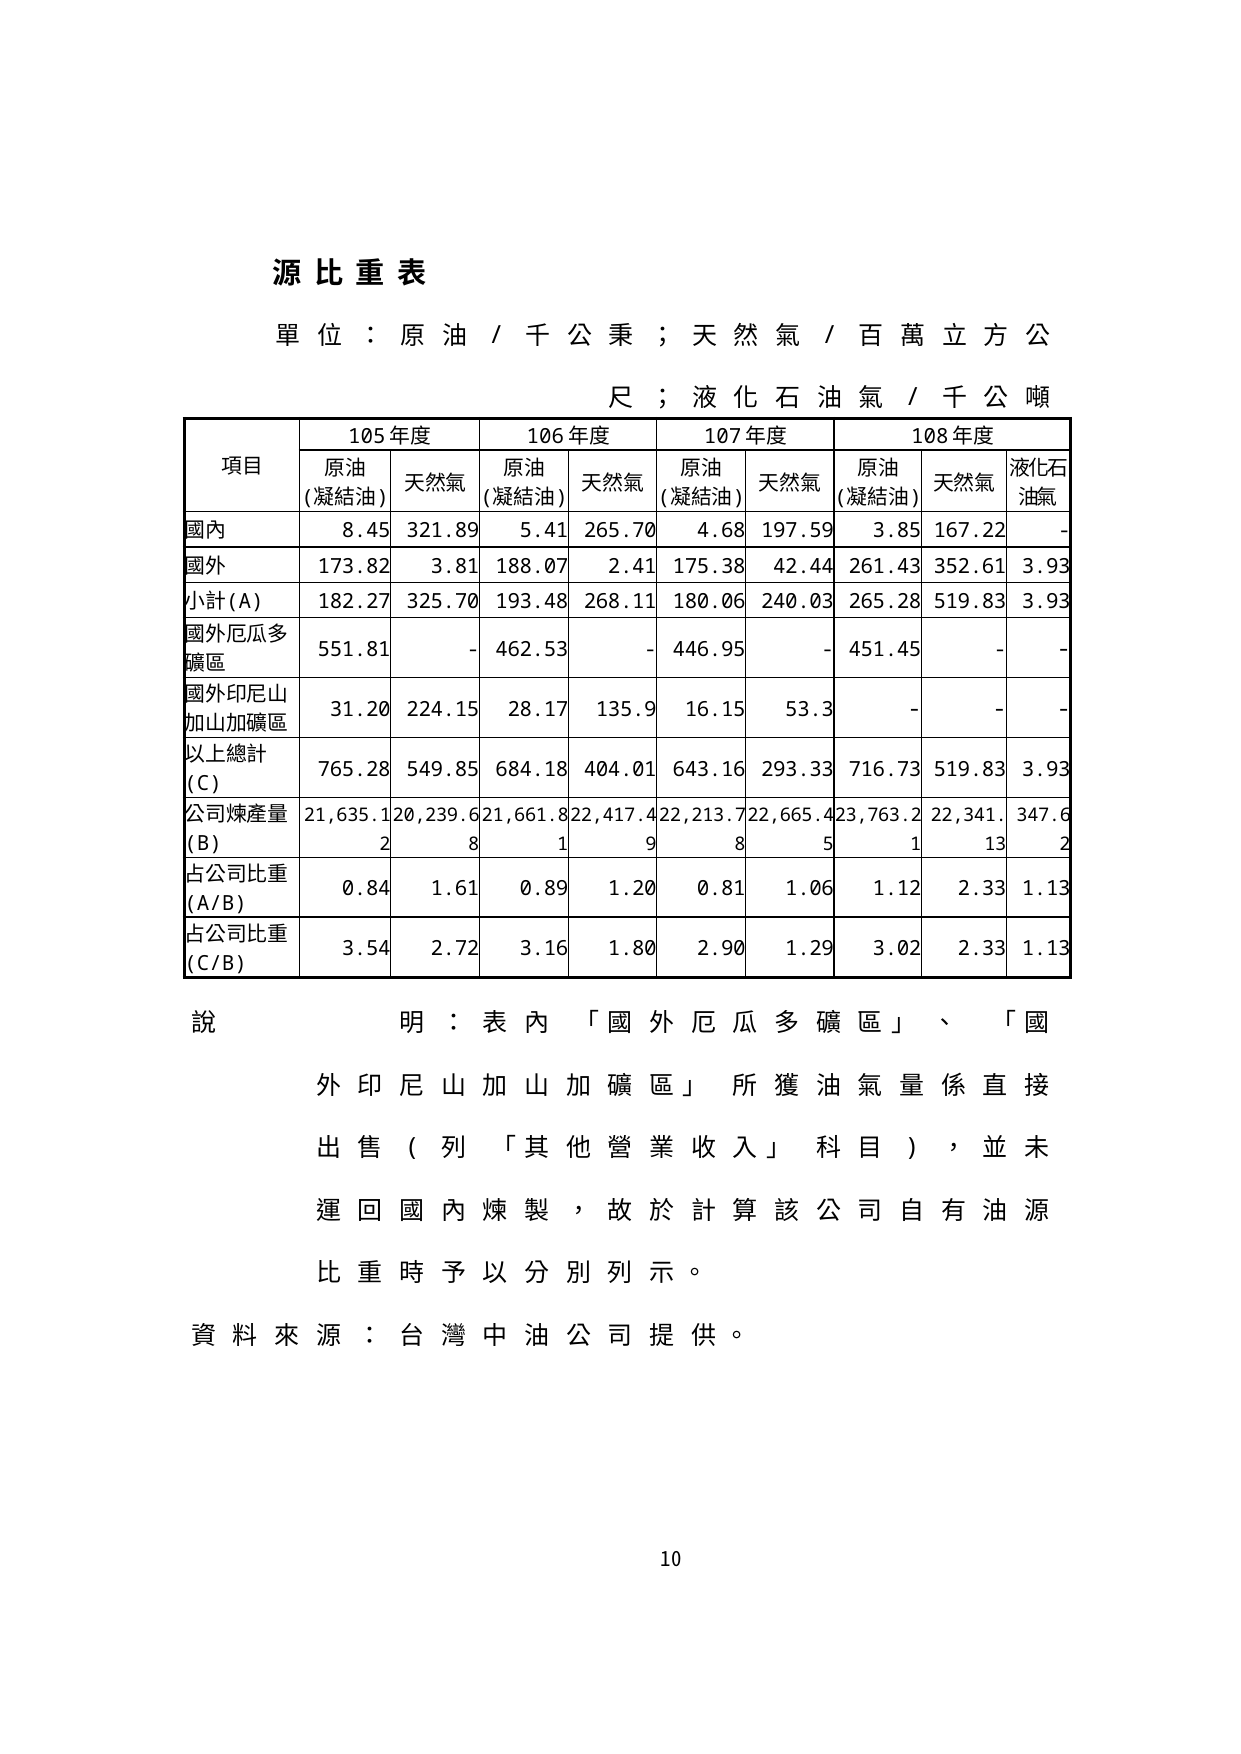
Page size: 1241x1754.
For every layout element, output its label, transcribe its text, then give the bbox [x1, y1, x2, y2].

text 源比重表 [183, 229, 1058, 292]
table_cell 2.33 [922, 918, 1006, 976]
table_cell 265.28 [835, 583, 921, 617]
table_cell 519.83 [922, 738, 1006, 796]
table_cell - [1007, 512, 1069, 546]
table_cell 3.16 [480, 918, 568, 976]
table_cell 3.93 [1007, 738, 1069, 796]
table_cell 188.07 [480, 548, 568, 581]
table_cell 321.89 [391, 512, 479, 546]
table_cell 國外印尼山加山加礦區 [186, 678, 299, 737]
table_cell 549.85 [391, 738, 479, 796]
table_cell 451.45 [835, 618, 921, 677]
table_cell 20,239.68 [391, 798, 479, 856]
table_cell 小計(A) [186, 583, 299, 617]
table_cell 21,635.12 [300, 798, 390, 856]
table_header 105年度 [300, 420, 479, 449]
table_cell 765.28 [300, 738, 390, 796]
table_cell 原油 (凝結油) [300, 451, 390, 511]
table_cell 國內 [186, 512, 299, 546]
table_cell 5.41 [480, 512, 568, 546]
table_cell 1.13 [1007, 918, 1069, 976]
table_cell - [569, 618, 656, 677]
table_cell 3.93 [1007, 548, 1069, 581]
table_cell 3.93 [1007, 583, 1069, 617]
table_cell 404.01 [569, 738, 656, 796]
table_cell 3.85 [835, 512, 921, 546]
table_cell 224.15 [391, 678, 479, 737]
table_cell 國外厄瓜多礦區 [186, 618, 299, 677]
table_cell 643.16 [657, 738, 745, 796]
table_cell 31.20 [300, 678, 390, 737]
table_cell 3.54 [300, 918, 390, 976]
table_cell 21,661.81 [480, 798, 568, 856]
table_cell 352.61 [922, 548, 1006, 581]
table_cell 22,665.45 [746, 798, 833, 856]
table_cell 261.43 [835, 548, 921, 581]
table_cell 325.70 [391, 583, 479, 617]
table_cell 135.9 [569, 678, 656, 737]
table_cell 原油 (凝結油) [835, 451, 921, 511]
table_cell 0.81 [657, 858, 745, 916]
table_cell 716.73 [835, 738, 921, 796]
table_cell - [1007, 618, 1069, 677]
table_cell 16.15 [657, 678, 745, 737]
table_cell 268.11 [569, 583, 656, 617]
table_cell 462.53 [480, 618, 568, 677]
table_cell 684.18 [480, 738, 568, 796]
text 單位：原油/千公秉；天然氣/百萬立方公尺；液化石油氣/千公噸 [242, 292, 1058, 417]
table_header 106年度 [480, 420, 656, 449]
table_cell 22,341.13 [922, 798, 1006, 856]
table_cell 240.03 [746, 583, 833, 617]
table_cell 180.06 [657, 583, 745, 617]
table_cell 4.68 [657, 512, 745, 546]
table_cell 193.48 [480, 583, 568, 617]
table_cell 2.41 [569, 548, 656, 581]
table_cell 1.06 [746, 858, 833, 916]
table_cell - [746, 618, 833, 677]
table_cell 天然氣 [746, 451, 833, 511]
table_cell 197.59 [746, 512, 833, 546]
table_cell 0.89 [480, 858, 568, 916]
table_cell 293.33 [746, 738, 833, 796]
table_cell 22,417.49 [569, 798, 656, 856]
table_cell 原油 (凝結油) [480, 451, 568, 511]
table_cell - [391, 618, 479, 677]
table_cell 347.62 [1007, 798, 1069, 856]
table_header 108年度 [835, 420, 1069, 449]
table_cell 液化石油氣 [1007, 451, 1069, 511]
table_cell 1.29 [746, 918, 833, 976]
table_cell 8.45 [300, 512, 390, 546]
table_cell 天然氣 [922, 451, 1006, 511]
table_cell 53.3 [746, 678, 833, 737]
table_cell 175.38 [657, 548, 745, 581]
table_cell 1.13 [1007, 858, 1069, 916]
table_cell 占公司比重(C/B) [186, 918, 299, 976]
table_cell 2.72 [391, 918, 479, 976]
table_cell 1.12 [835, 858, 921, 916]
table_cell 173.82 [300, 548, 390, 581]
table_cell 1.61 [391, 858, 479, 916]
table_cell - [1007, 678, 1069, 737]
table_cell 國外 [186, 548, 299, 581]
table_cell 原油 (凝結油) [657, 451, 745, 511]
table_cell 1.80 [569, 918, 656, 976]
table_cell 1.20 [569, 858, 656, 916]
table_cell 2.90 [657, 918, 745, 976]
table_cell 2.33 [922, 858, 1006, 916]
table_cell 22,213.78 [657, 798, 745, 856]
table_cell 占公司比重(A/B) [186, 858, 299, 916]
table_cell 3.02 [835, 918, 921, 976]
table_cell 天然氣 [569, 451, 656, 511]
table_cell 182.27 [300, 583, 390, 617]
table_cell 551.81 [300, 618, 390, 677]
table_header 107年度 [657, 420, 833, 449]
text 說 明：表內「國外厄瓜多礦區」、「國外印尼山加山加礦區」所獲油氣量係直接出售(列「其他營業收入」科目)，並未運回國內煉製，故於計算該公司自有油源比重時予以分別列示。 [183, 979, 1060, 1292]
table_cell 167.22 [922, 512, 1006, 546]
table_cell 3.81 [391, 548, 479, 581]
table_cell 42.44 [746, 548, 833, 581]
table_cell 天然氣 [391, 451, 479, 511]
table_cell 446.95 [657, 618, 745, 677]
table_cell 公司煉產量(B) [186, 798, 299, 856]
table_cell 265.70 [569, 512, 656, 546]
table_cell 0.84 [300, 858, 390, 916]
text 資料來源：台灣中油公司提供。 [183, 1292, 1060, 1354]
table_cell - [922, 618, 1006, 677]
table_cell 28.17 [480, 678, 568, 737]
table_cell - [922, 678, 1006, 737]
table_cell 519.83 [922, 583, 1006, 617]
table_cell - [835, 678, 921, 737]
table_cell 23,763.21 [835, 798, 921, 856]
table_cell 以上總計(C) [186, 738, 299, 796]
table_header 項目 [186, 420, 299, 511]
